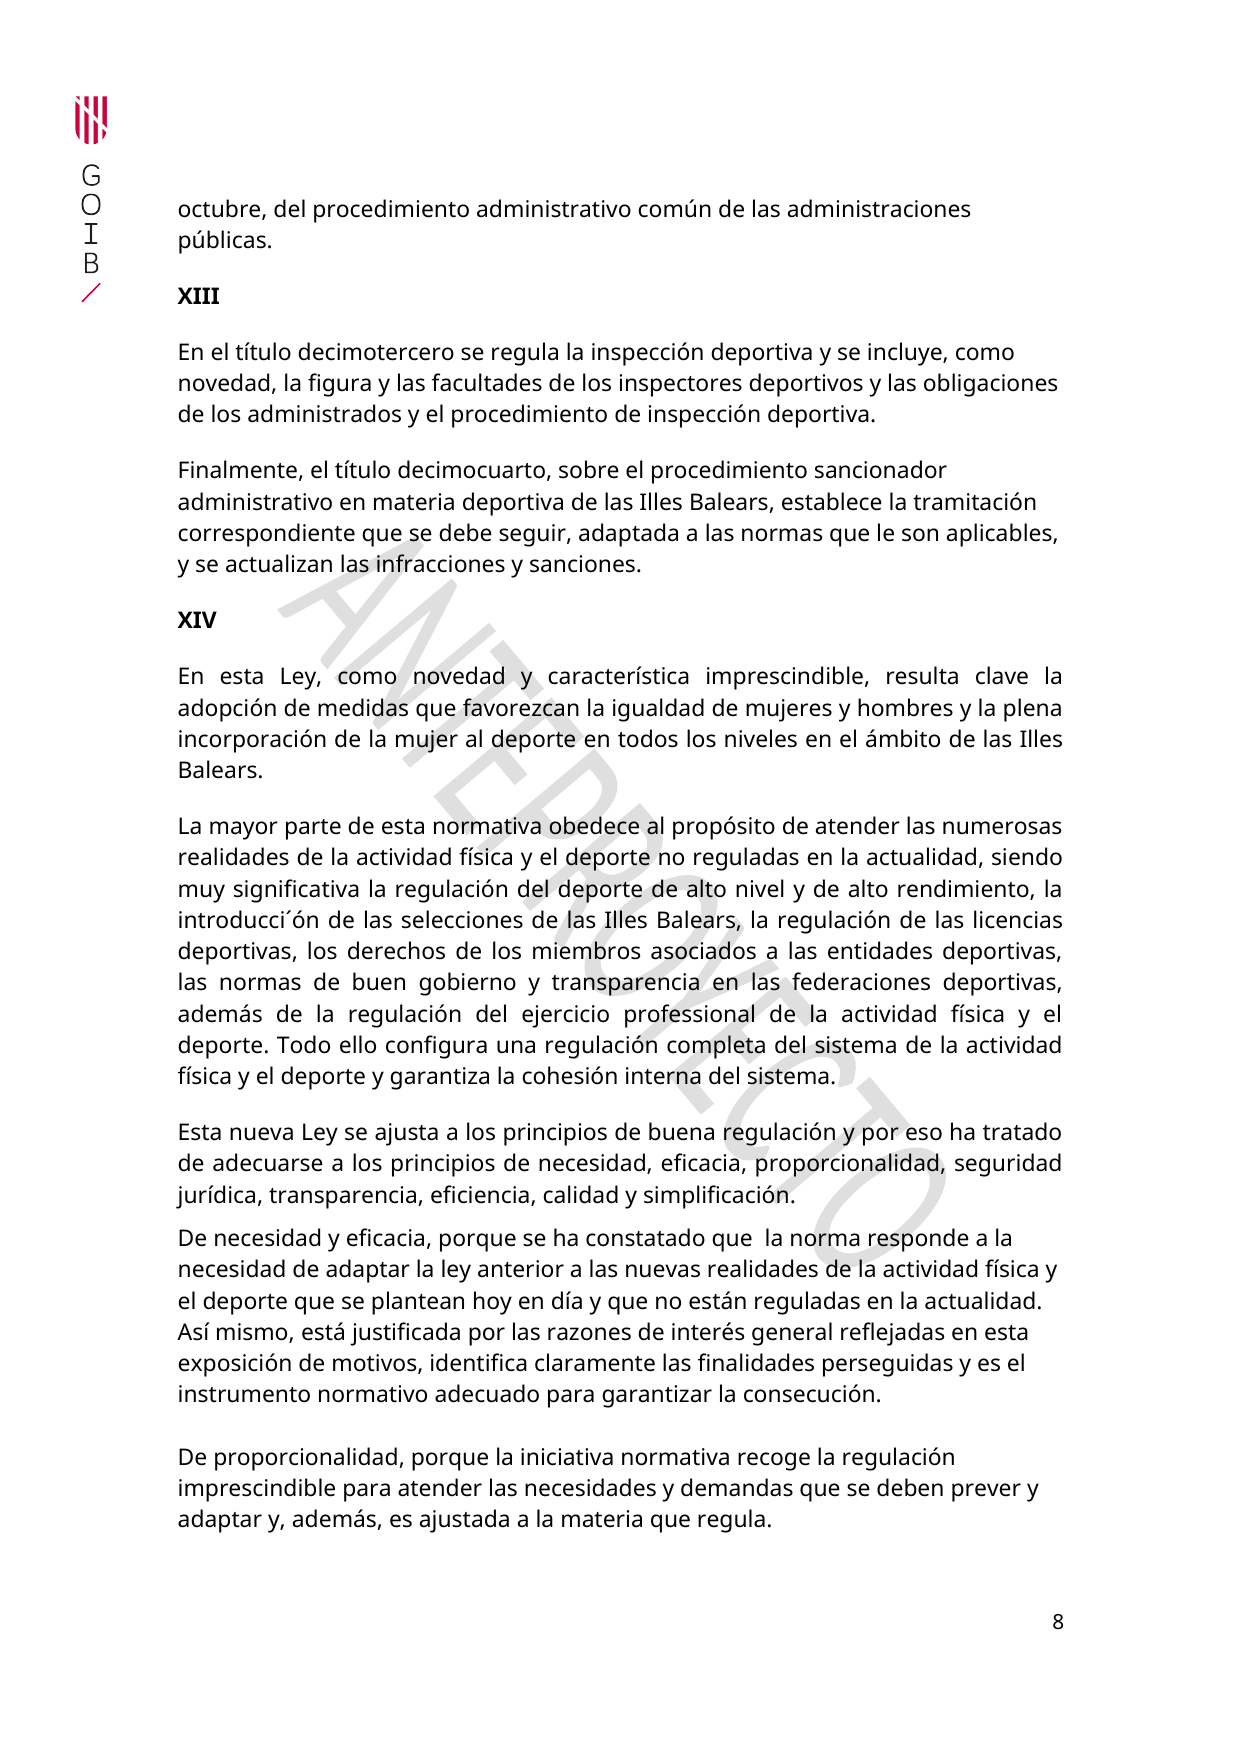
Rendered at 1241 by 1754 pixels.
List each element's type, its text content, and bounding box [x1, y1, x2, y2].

text [348, 604, 362, 613]
text De proporcionalidad, porque la iniciativa normativa recoge la regulación imprescindible para atender las necesidades y demandas que se deben prever y adaptar y, además, es ajustada a la materia que regula. [177, 1441, 1064, 1535]
text En esta Ley, como novedad y característica imprescindible, resulta clave la adopción de medidas que favorezcan la igualdad de mujeres y hombres y la plena incorporación de la mujer al deporte en todos los niveles en el ámbito de las Illes Balears. [177, 660, 1064, 785]
text La mayor parte de esta normativa obedece al propósito de atender las numerosas realidades de la actividad física y el deporte no reguladas en la actualidad, siendo muy significativa la regulación del deporte de alto nivel y de alto rendimiento, la introducci´ón de las selecciones de las Illes Balears, la regulación de las licencias deportivas, los derechos de los miembros asociados a las entidades deportivas, las normas de buen gobierno y transparencia en las federaciones deportivas, además de la regulación del ejercicio professional de la actividad física y el deporte. Todo ello configura una regulación completa del sistema de la actividad física y el deporte y garantiza la cohesión interna del sistema. [177, 810, 1064, 1091]
text [433, 604, 1064, 635]
text De necesidad y eficacia, porque se ha constatado que la norma responde a la necesidad de adaptar la ley anterior a las nuevas realidades de la actividad física y el deporte que se plantean hoy en día y que no están reguladas en la actualidad. Así mismo, está justificada por las razones de interés general reflejadas en esta exposición de motivos, identifica claramente las finalidades perseguidas y es el instrumento normativo adecuado para garantizar la consecución. [177, 1222, 1064, 1410]
text XIII [177, 280, 1064, 311]
text En el título decimotercero se regula la inspección deportiva y se incluye, como novedad, la figura y las facultades de los inspectores deportivos y las obligaciones de los administrados y el procedimiento de inspección deportiva. [177, 336, 1064, 429]
text XIV [177, 604, 345, 635]
text [355, 604, 420, 635]
text Finalmente, el título decimocuarto, sobre el procedimiento sancionador administrativo en materia deportiva de las Illes Balears, establece la tramitación correspondiente que se debe seguir, adaptada a las normas que le son aplicables, y se actualizan las infracciones y sanciones. [177, 454, 1064, 579]
text Esta nueva Ley se ajusta a los principios de buena regulación y por eso ha tratado de adecuarse a los principios de necesidad, eficacia, proporcionalidad, seguridad jurídica, transparencia, eficiencia, calidad y simplificación. [177, 1116, 1064, 1210]
text [403, 614, 428, 635]
text octubre, del procedimiento administrativo común de las administraciones públicas. [177, 192, 1064, 255]
